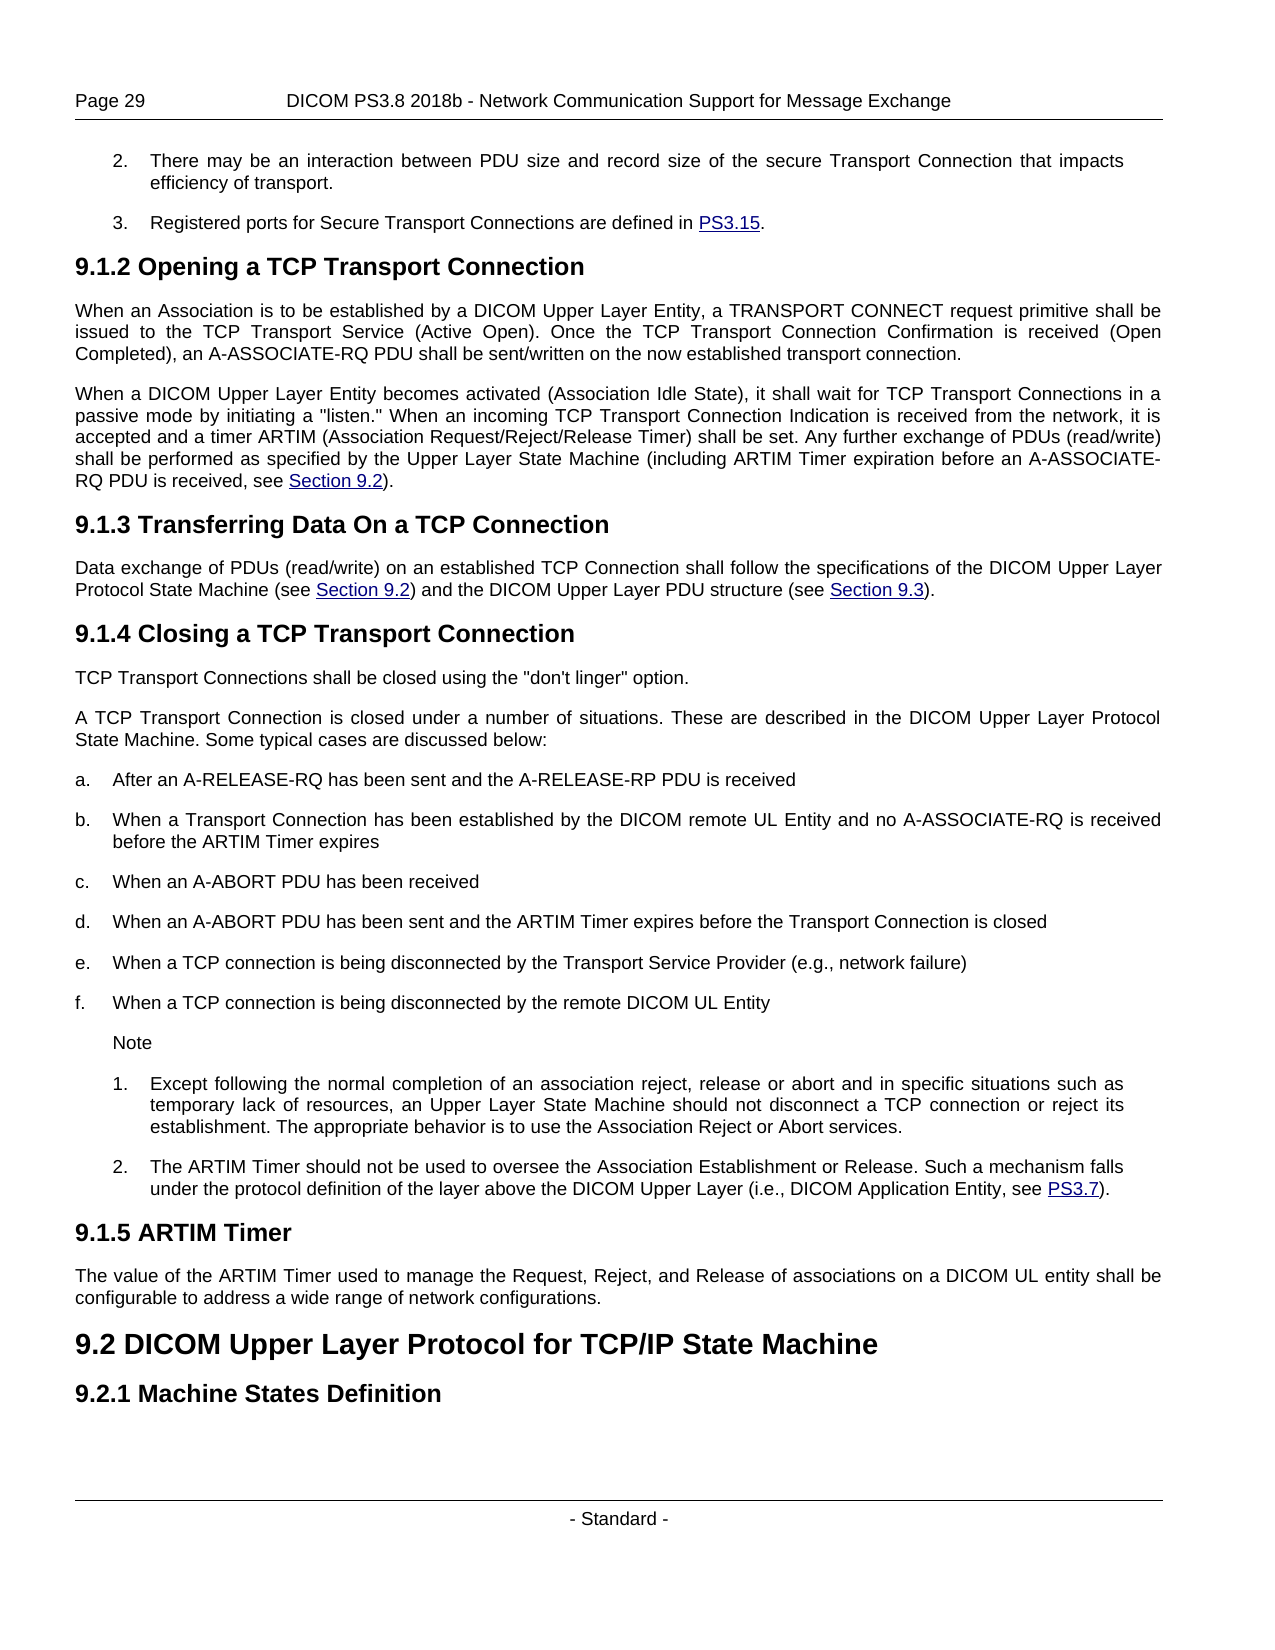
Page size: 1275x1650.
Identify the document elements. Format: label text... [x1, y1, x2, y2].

text 9.2 DICOM Upper Layer Protocol for TCP/IP State Machine [75, 1327, 1162, 1361]
list After an A-RELEASE-RQ has been sent and the A-RELEASE-RP PDU is received [75, 769, 1162, 790]
list Except following the normal completion of an association reject, release or abort and in specific situations such as temporary lack of resources, an Upper Layer State Machine should not disconnect a TCP connection or reject its establishment. The appropriate behavior is to use the Association Reject or Abort services. [112, 1072, 1125, 1137]
list The ARTIM Timer should not be used to oversee the Association Establishment or Release. Such a mechanism falls under the protocol definition of the layer above the DICOM Upper Layer (i.e., DICOM Application Entity, see PS3.7). [112, 1156, 1125, 1199]
text 9.1.2 Opening a TCP Transport Connection [75, 252, 1162, 281]
text The value of the ARTIM Timer used to manage the Request, Reject, and Release of associations on a DICOM UL entity shall be configurable to address a wide range of network configurations. [75, 1265, 1162, 1308]
text A TCP Transport Connection is closed under a number of situations. These are described in the DICOM Upper Layer Protocol State Machine. Some typical cases are discussed below: [75, 707, 1162, 750]
list When a TCP connection is being disconnected by the Transport Service Provider (e.g., network failure) [75, 952, 1162, 973]
text 9.2.1 Machine States Definition [75, 1379, 1162, 1408]
list When an A-ABORT PDU has been received [75, 871, 1162, 892]
text When a DICOM Upper Layer Entity becomes activated (Association Idle State), it shall wait for TCP Transport Connections in a passive mode by initiating a "listen." When an incoming TCP Transport Connection Indication is received from the network, it is accepted and a timer ARTIM (Association Request/Reject/Release Timer) shall be set. Any further exchange of PDUs (read/write) shall be performed as specified by the Upper Layer State Machine (including ARTIM Timer expiration before an A-ASSOCIATE-RQ PDU is received, see Section 9.2). [75, 383, 1162, 491]
text Note [112, 1032, 1125, 1054]
list There may be an interaction between PDU size and record size of the secure Transport Connection that impacts efficiency of transport. [112, 150, 1125, 193]
list Registered ports for Secure Transport Connections are defined in PS3.15. [112, 212, 1125, 233]
text 9.1.3 Transferring Data On a TCP Connection [75, 510, 1162, 538]
text 9.1.4 Closing a TCP Transport Connection [75, 619, 1162, 648]
list When a Transport Connection has been established by the DICOM remote UL Entity and no A-ASSOCIATE-RQ is received before the ARTIM Timer expires [75, 809, 1162, 852]
text When an Association is to be established by a DICOM Upper Layer Entity, a TRANSPORT CONNECT request primitive shall be issued to the TCP Transport Service (Active Open). Once the TCP Transport Connection Confirmation is received (Open Completed), an A-ASSOCIATE-RQ PDU shall be sent/written on the now established transport connection. [75, 300, 1162, 364]
list When a TCP connection is being disconnected by the remote DICOM UL Entity [75, 992, 1162, 1013]
text TCP Transport Connections shall be closed using the "don't linger" option. [75, 667, 1162, 688]
text Data exchange of PDUs (read/write) on an established TCP Connection shall follow the specifications of the DICOM Upper Layer Protocol State Machine (see Section 9.2) and the DICOM Upper Layer PDU structure (see Section 9.3). [75, 557, 1162, 600]
list When an A-ABORT PDU has been sent and the ARTIM Timer expires before the Transport Connection is closed [75, 911, 1162, 933]
text 9.1.5 ARTIM Timer [75, 1218, 1162, 1247]
